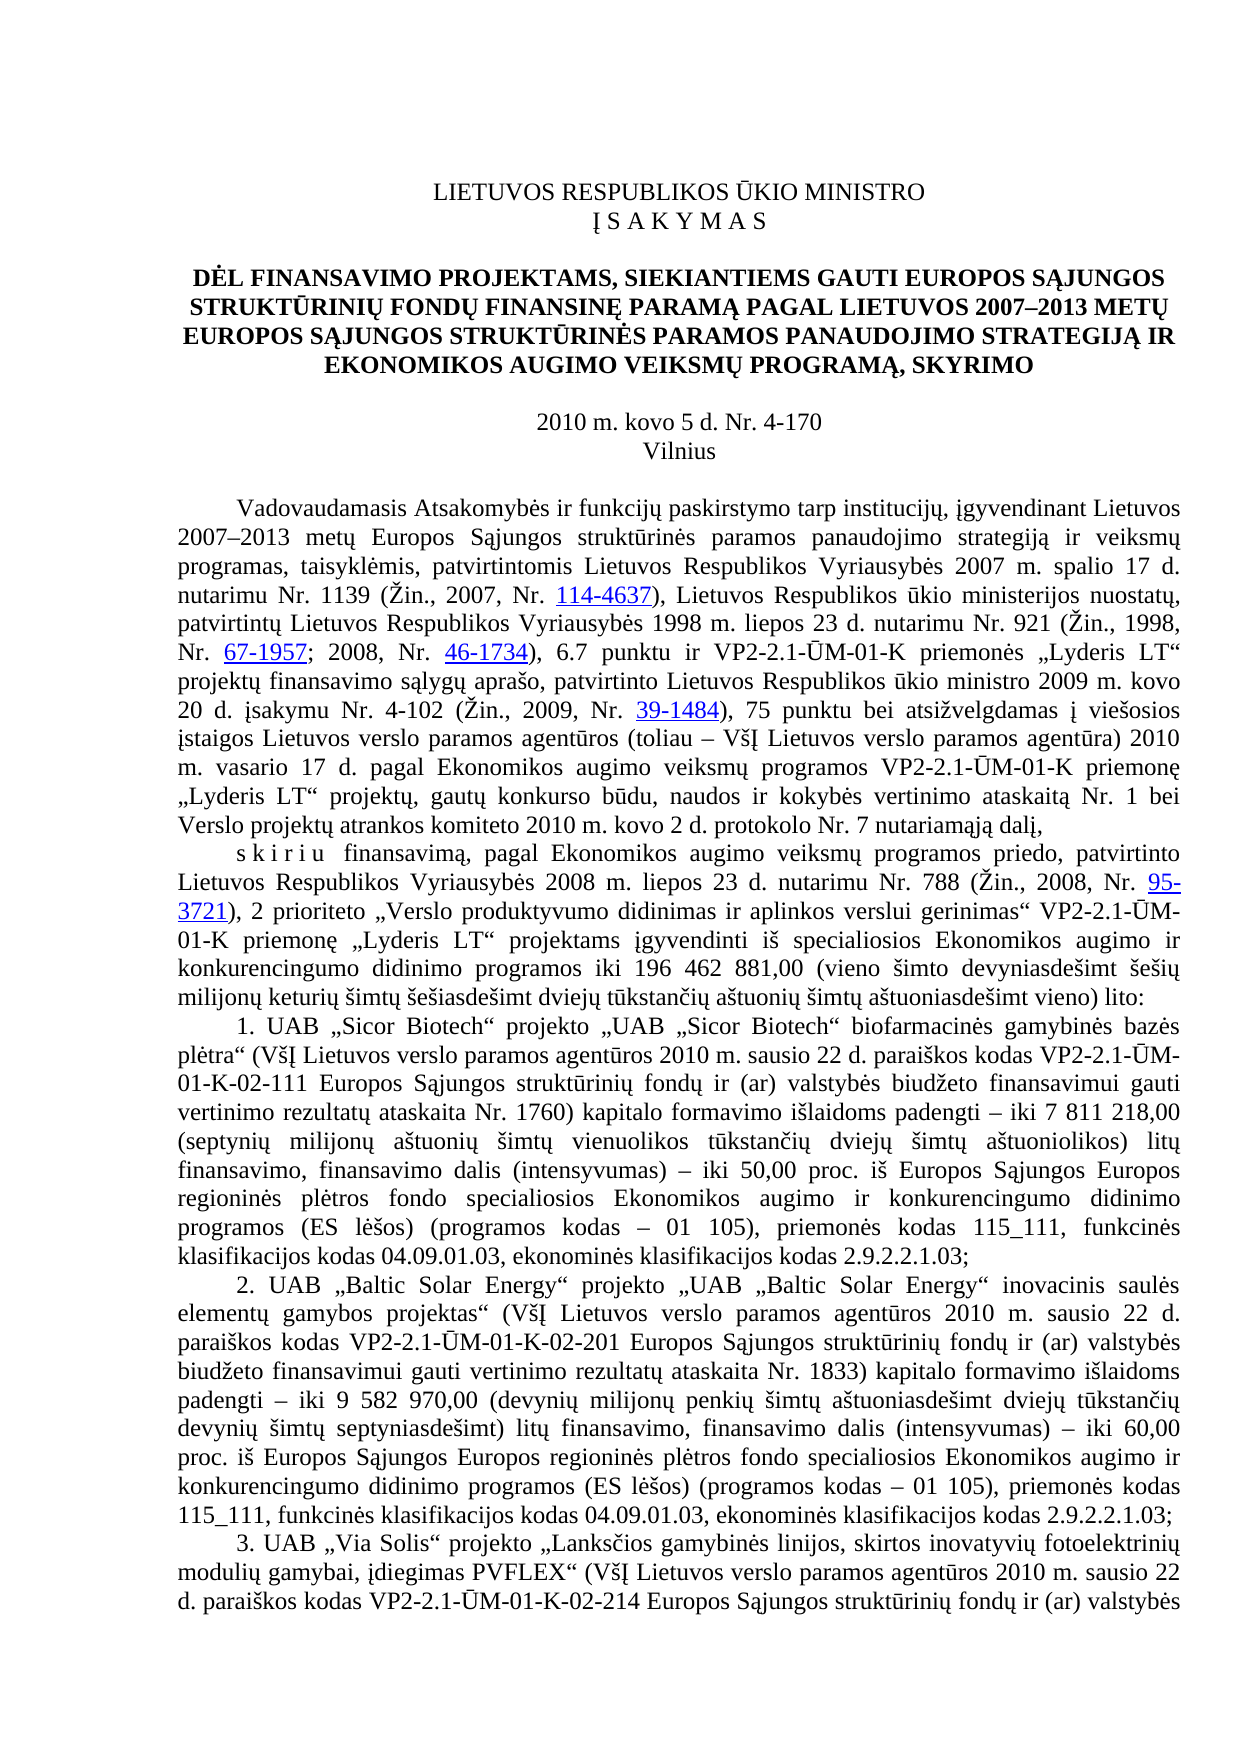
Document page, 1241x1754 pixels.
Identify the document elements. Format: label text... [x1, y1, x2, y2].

text 3. UAB „Via Solis“ projekto „Lanksčios gamybinės linijos, skirtos inovatyvių fotoelektrinių modulių gamybai, įdiegimas PVFLEX“ (VšĮ Lietuvos verslo paramos agentūros 2010 m. sausio 22 d. paraiškos kodas VP2-2.1-ŪM-01-K-02-214 Europos Sąjungos struktūrinių fondų ir (ar) valstybės [177, 1528, 1181, 1615]
text DĖL finansavimo projektams, siekiantiems gauti europos sąjungos struktūrinių fondų finansinę paramą PAGAL LIETUVOS 2007–2013 METŲ eUROPOS SĄJUNGOS STRUKTŪRINĖS PARAMOS PANAUDOJIMO STRATEGIJĄ IR EKONOMIKOS AUGIMO VEIKSMŲ PROGRAMĄ, SKYRIMO [177, 263, 1181, 378]
text skiriu finansavimą, pagal Ekonomikos augimo veiksmų programos priedo, patvirtinto Lietuvos Respublikos Vyriausybės 2008 m. liepos 23 d. nutarimu Nr. 788 (Žin., 2008, Nr. 95-3721), 2 prioriteto „Verslo produktyvumo didinimas ir aplinkos verslui gerinimas“ VP2-2.1-ŪM-01-K priemonę „Lyderis LT“ projektams įgyvendinti iš specialiosios Ekonomikos augimo ir konkurencingumo didinimo programos iki 196 462 881,00 (vieno šimto devyniasdešimt šešių milijonų keturių šimtų šešiasdešimt dviejų tūkstančių aštuonių šimtų aštuoniasdešimt vieno) lito: [177, 838, 1181, 1011]
text LIETUVOS RESPUBLIKOS ŪKIO MINISTRO [177, 177, 1181, 206]
text 1. UAB „Sicor Biotech“ projekto „UAB „Sicor Biotech“ biofarmacinės gamybinės bazės plėtra“ (VšĮ Lietuvos verslo paramos agentūros 2010 m. sausio 22 d. paraiškos kodas VP2-2.1-ŪM-01-K-02-111 Europos Sąjungos struktūrinių fondų ir (ar) valstybės biudžeto finansavimui gauti vertinimo rezultatų ataskaita Nr. 1760) kapitalo formavimo išlaidoms padengti – iki 7 811 218,00 (septynių milijonų aštuonių šimtų vienuolikos tūkstančių dviejų šimtų aštuoniolikos) litų finansavimo, finansavimo dalis (intensyvumas) – iki 50,00 proc. iš Europos Sąjungos Europos regioninės plėtros fondo specialiosios Ekonomikos augimo ir konkurencingumo didinimo programos (ES lėšos) (programos kodas – 01 105), priemonės kodas 115_111, funkcinės klasifikacijos kodas 04.09.01.03, ekonominės klasifikacijos kodas 2.9.2.2.1.03; [177, 1011, 1181, 1270]
text 2. UAB „Baltic Solar Energy“ projekto „UAB „Baltic Solar Energy“ inovacinis saulės elementų gamybos projektas“ (VšĮ Lietuvos verslo paramos agentūros 2010 m. sausio 22 d. paraiškos kodas VP2-2.1-ŪM-01-K-02-201 Europos Sąjungos struktūrinių fondų ir (ar) valstybės biudžeto finansavimui gauti vertinimo rezultatų ataskaita Nr. 1833) kapitalo formavimo išlaidoms padengti – iki 9 582 970,00 (devynių milijonų penkių šimtų aštuoniasdešimt dviejų tūkstančių devynių šimtų septyniasdešimt) litų finansavimo, finansavimo dalis (intensyvumas) – iki 60,00 proc. iš Europos Sąjungos Europos regioninės plėtros fondo specialiosios Ekonomikos augimo ir konkurencingumo didinimo programos (ES lėšos) (programos kodas – 01 105), priemonės kodas 115_111, funkcinės klasifikacijos kodas 04.09.01.03, ekonominės klasifikacijos kodas 2.9.2.2.1.03; [177, 1270, 1181, 1528]
text 2010 m. kovo 5 d. Nr. 4-170 [177, 407, 1181, 436]
text ĮSAKYMAS [177, 206, 1181, 235]
text Vilnius [177, 436, 1181, 465]
text Vadovaudamasis Atsakomybės ir funkcijų paskirstymo tarp institucijų, įgyvendinant Lietuvos 2007–2013 metų Europos Sąjungos struktūrinės paramos panaudojimo strategiją ir veiksmų programas, taisyklėmis, patvirtintomis Lietuvos Respublikos Vyriausybės 2007 m. spalio 17 d. nutarimu Nr. 1139 (Žin., 2007, Nr. 114-4637), Lietuvos Respublikos ūkio ministerijos nuostatų, patvirtintų Lietuvos Respublikos Vyriausybės 1998 m. liepos 23 d. nutarimu Nr. 921 (Žin., 1998, Nr. 67-1957; 2008, Nr. 46-1734), 6.7 punktu ir VP2-2.1-ŪM-01-K priemonės „Lyderis LT“ projektų finansavimo sąlygų aprašo, patvirtinto Lietuvos Respublikos ūkio ministro 2009 m. kovo 20 d. įsakymu Nr. 4-102 (Žin., 2009, Nr. 39-1484), 75 punktu bei atsižvelgdamas į viešosios įstaigos Lietuvos verslo paramos agentūros (toliau – VšĮ Lietuvos verslo paramos agentūra) 2010 m. vasario 17 d. pagal Ekonomikos augimo veiksmų programos VP2-2.1-ŪM-01-K priemonę „Lyderis LT“ projektų, gautų konkurso būdu, naudos ir kokybės vertinimo ataskaitą Nr. 1 bei Verslo projektų atrankos komiteto 2010 m. kovo 2 d. protokolo Nr. 7 nutariamąją dalį, [177, 493, 1181, 838]
